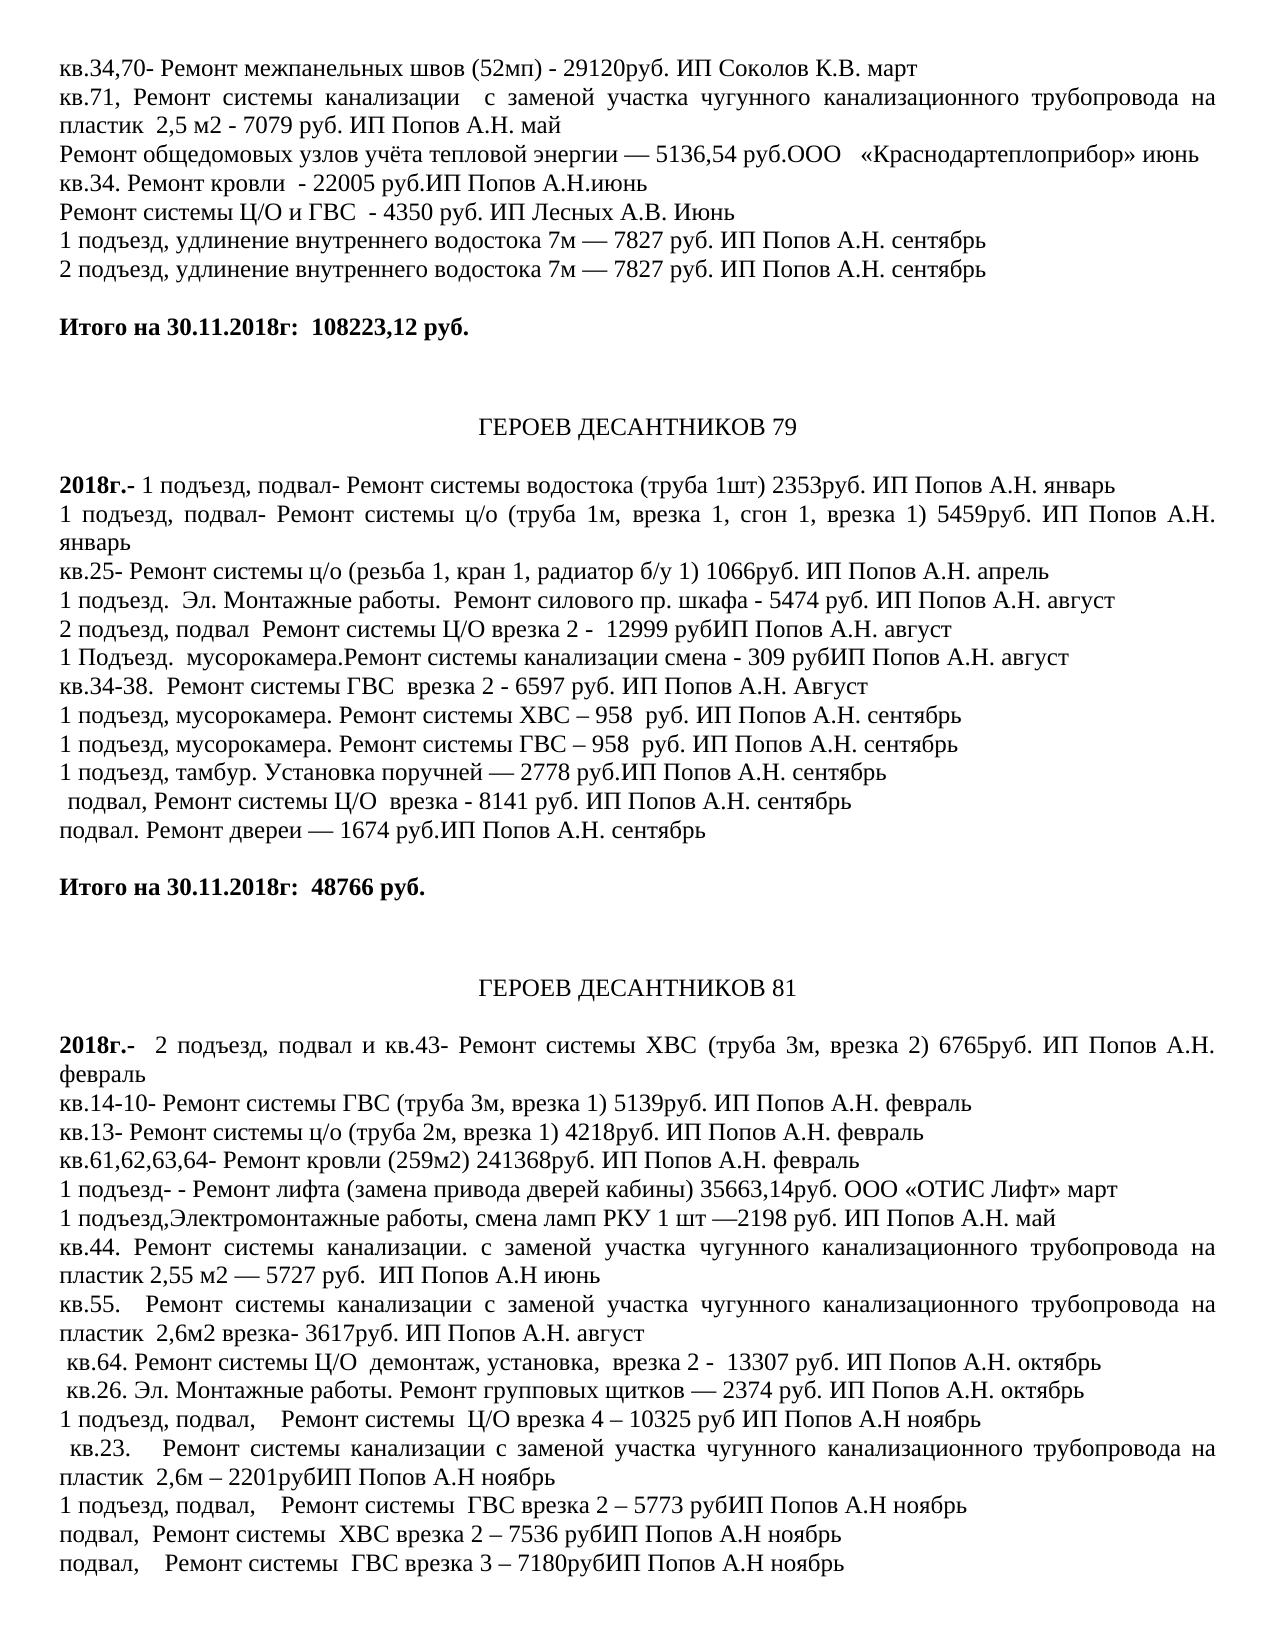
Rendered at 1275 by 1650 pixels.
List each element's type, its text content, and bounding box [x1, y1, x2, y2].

text 1 подъезд- - Ремонт лифта (замена привода дверей кабины) 35663,14руб. ООО «ОТИС Лифт» март [59, 1174, 1216, 1203]
text подвал. Ремонт двереи — 1674 руб.ИП Попов А.Н. сентябрь [59, 815, 1216, 844]
text кв.13- Ремонт системы ц/о (труба 2м, врезка 1) 4218руб. ИП Попов А.Н. февраль [59, 1117, 1216, 1146]
text 1 подъезд, подвал- Ремонт системы ц/о (труба 1м, врезка 1, сгон 1, врезка 1) 5459руб. ИП Попов А.Н. январь [59, 499, 1216, 556]
text Ремонт системы Ц/О и ГВС - 4350 руб. ИП Лесных А.В. Июнь [59, 197, 1216, 226]
text 1 подъезд,Электромонтажные работы, смена ламп РКУ 1 шт —2198 руб. ИП Попов А.Н. май [59, 1203, 1216, 1232]
text подвал, Ремонт системы ГВС врезка 3 – 7180рубИП Попов А.Н ноябрь [59, 1548, 1216, 1577]
text кв.14-10- Ремонт системы ГВС (труба 3м, врезка 1) 5139руб. ИП Попов А.Н. февраль [59, 1088, 1216, 1117]
text кв.34-38. Ремонт системы ГВС врезка 2 - 6597 руб. ИП Попов А.Н. Август [59, 671, 1216, 700]
text 1 подъезд, удлинение внутреннего водостока 7м — 7827 руб. ИП Попов А.Н. сентябрь [59, 226, 1216, 254]
text подвал, Ремонт системы ХВС врезка 2 – 7536 рубИП Попов А.Н ноябрь [59, 1519, 1216, 1548]
text Итого на 30.11.2018г: 48766 руб. [59, 872, 1216, 901]
text 2 подъезд, удлинение внутреннего водостока 7м — 7827 руб. ИП Попов А.Н. сентябрь [59, 254, 1216, 283]
text 1 Подъезд. мусорокамера.Ремонт системы канализации смена - 309 рубИП Попов А.Н. август [59, 642, 1216, 671]
text кв.55. Ремонт системы канализации с заменой участка чугунного канализационного трубопровода на пластик 2,6м2 врезка- 3617руб. ИП Попов А.Н. август [59, 1289, 1216, 1347]
text кв.44. Ремонт системы канализации. с заменой участка чугунного канализационного трубопровода на пластик 2,55 м2 — 5727 руб. ИП Попов А.Н июнь [59, 1232, 1216, 1289]
text 1 подъезд, мусорокамера. Ремонт системы ГВС – 958 руб. ИП Попов А.Н. сентябрь [59, 729, 1216, 757]
text 1 подъезд, подвал, Ремонт системы Ц/О врезка 4 – 10325 руб ИП Попов А.Н ноябрь [59, 1404, 1216, 1433]
text 1 подъезд, подвал, Ремонт системы ГВС врезка 2 – 5773 рубИП Попов А.Н ноябрь [59, 1491, 1216, 1519]
text Ремонт общедомовых узлов учёта тепловой энергии — 5136,54 руб.ООО «Краснодартеплоприбор» июнь [59, 139, 1216, 168]
text 1 подъезд, тамбур. Установка поручней — 2778 руб.ИП Попов А.Н. сентябрь [59, 757, 1216, 786]
text кв.25- Ремонт системы ц/о (резьба 1, кран 1, радиатор б/у 1) 1066руб. ИП Попов А.Н. апрель [59, 556, 1216, 585]
text подвал, Ремонт системы Ц/О врезка - 8141 руб. ИП Попов А.Н. сентябрь [59, 786, 1216, 815]
text Итого на 30.11.2018г: 108223,12 руб. [59, 312, 1216, 341]
text кв.64. Ремонт системы Ц/О демонтаж, установка, врезка 2 - 13307 руб. ИП Попов А.Н. октябрь [59, 1347, 1216, 1376]
text 1 подъезд. Эл. Монтажные работы. Ремонт силового пр. шкафа - 5474 руб. ИП Попов А.Н. август [59, 585, 1216, 614]
text ГЕРОЕВ ДЕСАНТНИКОВ 79 [59, 412, 1216, 441]
text кв.34. Ремонт кровли - 22005 руб.ИП Попов А.Н.июнь [59, 168, 1216, 197]
text 2 подъезд, подвал Ремонт системы Ц/О врезка 2 - 12999 рубИП Попов А.Н. август [59, 614, 1216, 642]
text ГЕРОЕВ ДЕСАНТНИКОВ 81 [59, 973, 1216, 1002]
text кв.26. Эл. Монтажные работы. Ремонт групповых щитков — 2374 руб. ИП Попов А.Н. октябрь [59, 1376, 1216, 1404]
text 2018г.- 2 подъезд, подвал и кв.43- Ремонт системы ХВС (труба 3м, врезка 2) 6765руб. ИП Попов А.Н. февраль [59, 1031, 1216, 1088]
text кв.61,62,63,64- Ремонт кровли (259м2) 241368руб. ИП Попов А.Н. февраль [59, 1146, 1216, 1174]
text 1 подъезд, мусорокамера. Ремонт системы ХВС – 958 руб. ИП Попов А.Н. сентябрь [59, 700, 1216, 729]
text кв.71, Ремонт системы канализации с заменой участка чугунного канализационного трубопровода на пластик 2,5 м2 - 7079 руб. ИП Попов А.Н. май [59, 82, 1216, 139]
text кв.23. Ремонт системы канализации с заменой участка чугунного канализационного трубопровода на пластик 2,6м – 2201рубИП Попов А.Н ноябрь [59, 1433, 1216, 1491]
text 2018г.- 1 подъезд, подвал- Ремонт системы водостока (труба 1шт) 2353руб. ИП Попов А.Н. январь [59, 470, 1216, 499]
text кв.34,70- Ремонт межпанельных швов (52мп) - 29120руб. ИП Соколов К.В. март [59, 53, 1216, 82]
